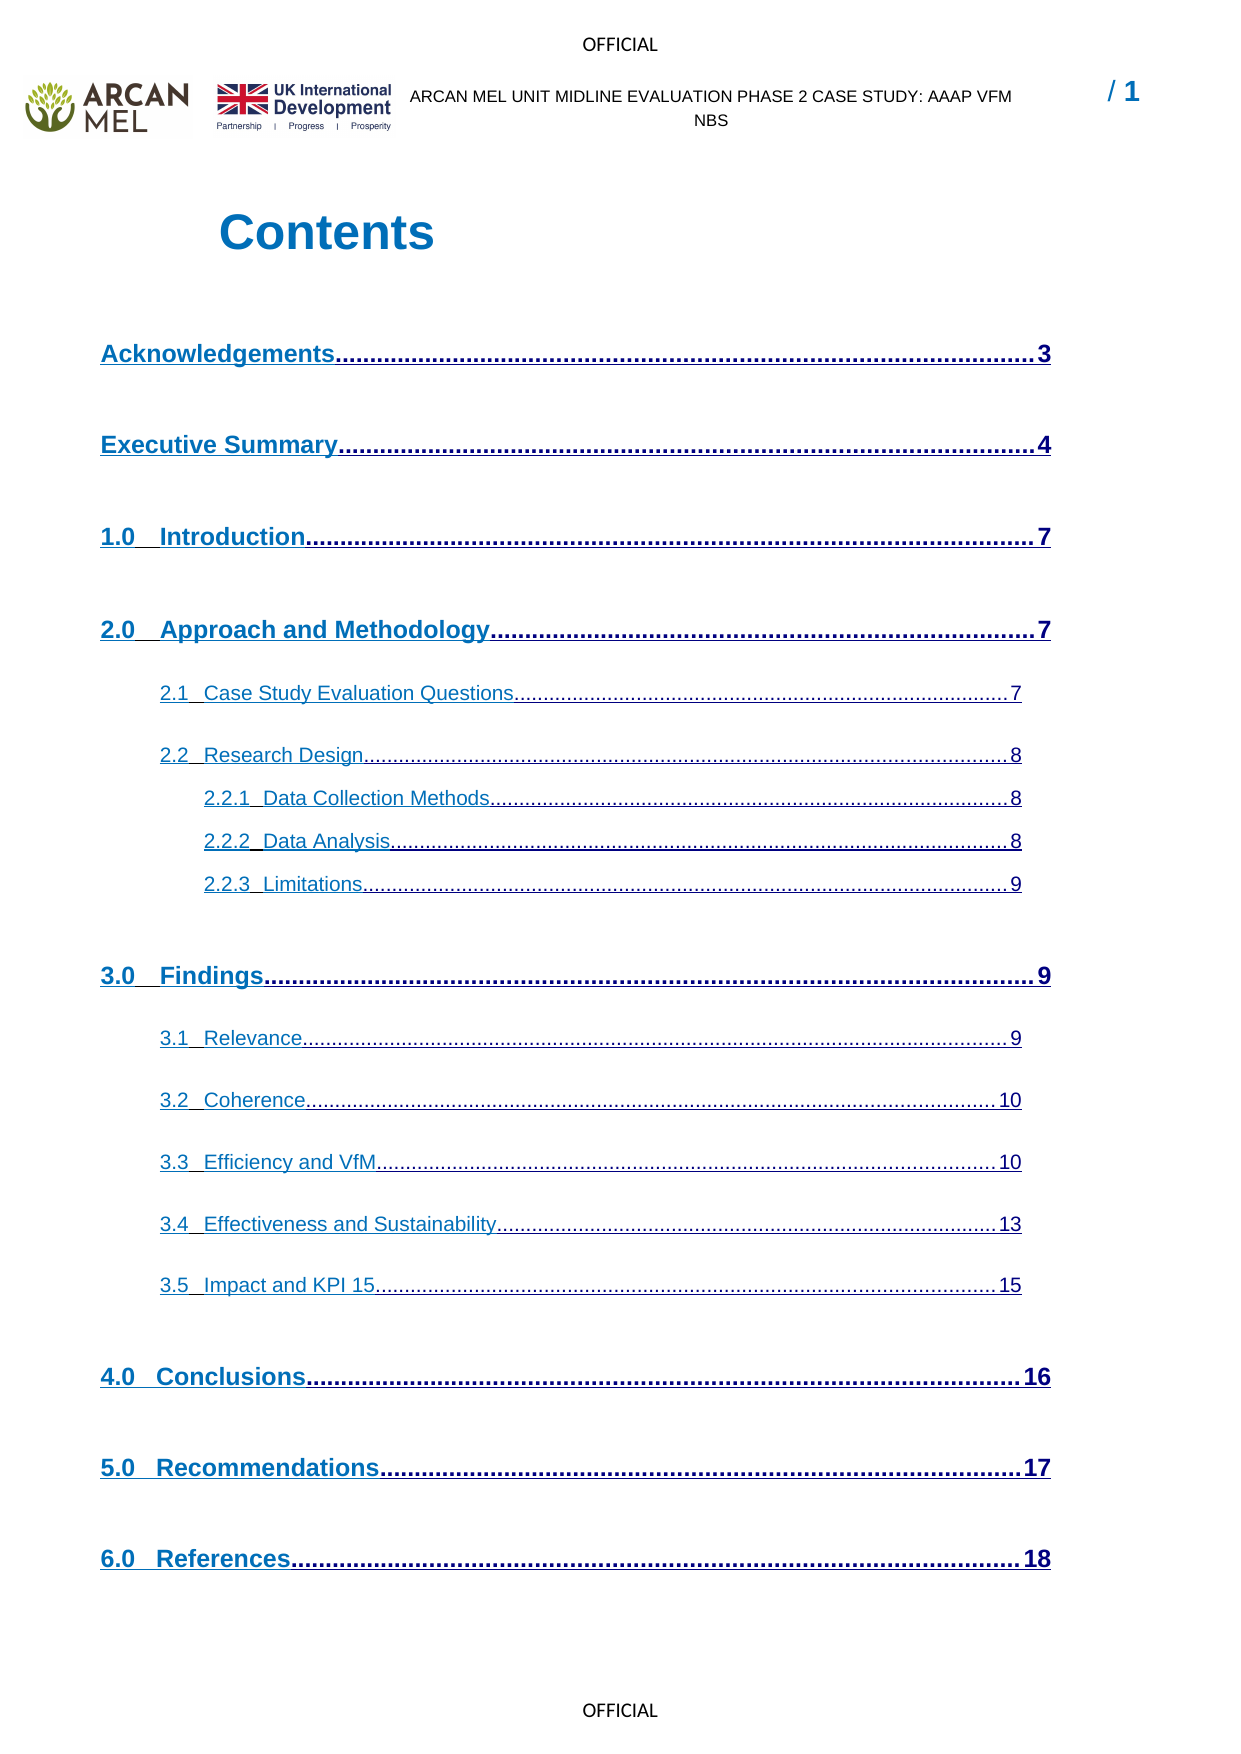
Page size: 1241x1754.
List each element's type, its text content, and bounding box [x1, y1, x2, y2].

text 4.0 Conclusions 16 [100, 1362, 1051, 1387]
text 6.0 References 18 [100, 1544, 1051, 1569]
text 1.0 Introduction 7 [100, 521, 1051, 547]
subtitle 2.2.1 Data Collection Methods 8 [204, 781, 1022, 806]
text Acknowledgements 3 [100, 339, 1051, 364]
text [100, 548, 1051, 552]
subtitle [159, 1172, 1022, 1176]
subtitle 2.2 Research Design 8 [159, 738, 1022, 763]
subtitle 3.1 Relevance 9 [159, 1022, 1022, 1047]
subtitle [204, 893, 1022, 897]
subtitle [159, 1295, 1022, 1299]
subtitle 2.2.3 Limitations 9 [204, 867, 1022, 892]
subtitle 2.1 Case Study Evaluation Questions 7 [159, 676, 1022, 702]
subtitle Contents [218, 202, 1140, 260]
subtitle 3.2 Coherence 10 [159, 1083, 1022, 1109]
subtitle 3.3 Efficiency and VfM 10 [159, 1145, 1022, 1171]
text Executive Summary 4 [100, 430, 1051, 455]
text [100, 641, 1051, 645]
subtitle [159, 1110, 1022, 1114]
text 3.0 Findings 9 [100, 960, 1051, 986]
text 5.0 Recommendations 17 [100, 1453, 1051, 1478]
subtitle [159, 764, 1022, 768]
subtitle [204, 807, 1022, 811]
subtitle 3.4 Effectiveness and Sustainability 13 [159, 1207, 1022, 1233]
subtitle 2.2.2 Data Analysis 8 [204, 824, 1022, 849]
subtitle 3.5 Impact and KPI 15 15 [159, 1269, 1022, 1294]
subtitle [159, 1048, 1022, 1052]
text 2.0 Approach and Methodology 7 [100, 614, 1051, 640]
